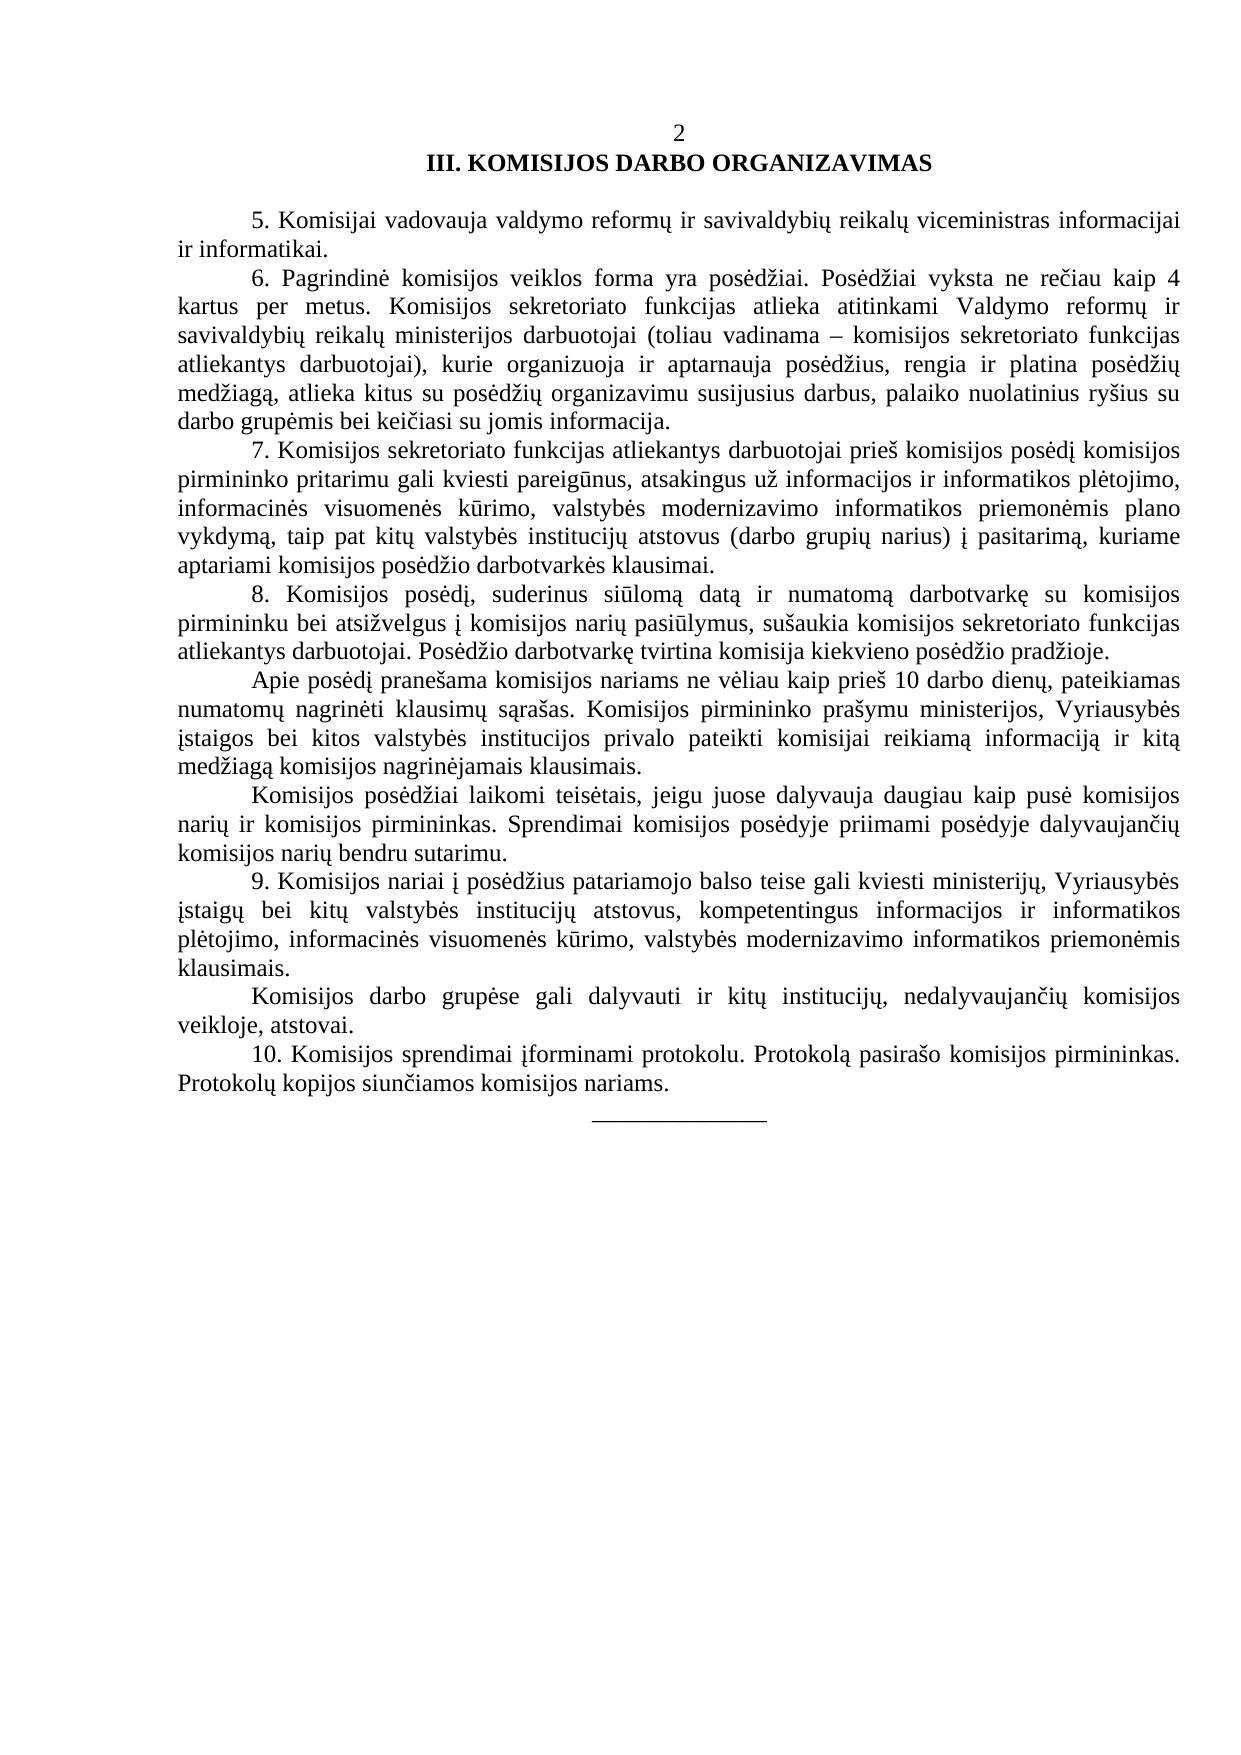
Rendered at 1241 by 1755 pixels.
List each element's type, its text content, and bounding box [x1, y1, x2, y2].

text III. KOMISIJOS DARBO ORGANIZAVIMAS [177, 148, 1181, 176]
text 6. Pagrindinė komisijos veiklos forma yra posėdžiai. Posėdžiai vyksta ne rečiau kaip 4 kartus per metus. Komisijos sekretoriato funkcijas atlieka atitinkami Valdymo reformų ir savivaldybių reikalų ministerijos darbuotojai (toliau vadinama – komisijos sekretoriato funkcijas atliekantys darbuotojai), kurie organizuoja ir aptarnauja posėdžius, rengia ir platina posėdžių medžiagą, atlieka kitus su posėdžių organizavimu susijusius darbus, palaiko nuolatinius ryšius su darbo grupėmis bei keičiasi su jomis informacija. [177, 263, 1181, 435]
text Apie posėdį pranešama komisijos nariams ne vėliau kaip prieš 10 darbo dienų, pateikiamas numatomų nagrinėti klausimų sąrašas. Komisijos pirmininko prašymu ministerijos, Vyriausybės įstaigos bei kitos valstybės institucijos privalo pateikti komisijai reikiamą informaciją ir kitą medžiagą komisijos nagrinėjamais klausimais. [177, 665, 1181, 780]
text ______________ [177, 1096, 1181, 1125]
text 8. Komisijos posėdį, suderinus siūlomą datą ir numatomą darbotvarkę su komisijos pirmininku bei atsižvelgus į komisijos narių pasiūlymus, sušaukia komisijos sekretoriato funkcijas atliekantys darbuotojai. Posėdžio darbotvarkę tvirtina komisija kiekvieno posėdžio pradžioje. [177, 579, 1181, 665]
text Komisijos posėdžiai laikomi teisėtais, jeigu juose dalyvauja daugiau kaip pusė komisijos narių ir komisijos pirmininkas. Sprendimai komisijos posėdyje priimami posėdyje dalyvaujančių komisijos narių bendru sutarimu. [177, 780, 1181, 866]
text Komisijos darbo grupėse gali dalyvauti ir kitų institucijų, nedalyvaujančių komisijos veikloje, atstovai. [177, 981, 1181, 1039]
text 9. Komisijos nariai į posėdžius patariamojo balso teise gali kviesti ministerijų, Vyriausybės įstaigų bei kitų valstybės institucijų atstovus, kompetentingus informacijos ir informatikos plėtojimo, informacinės visuomenės kūrimo, valstybės modernizavimo informatikos priemonėmis klausimais. [177, 866, 1181, 981]
text 10. Komisijos sprendimai įforminami protokolu. Protokolą pasirašo komisijos pirmininkas. Protokolų kopijos siunčiamos komisijos nariams. [177, 1039, 1181, 1096]
text 7. Komisijos sekretoriato funkcijas atliekantys darbuotojai prieš komisijos posėdį komisijos pirmininko pritarimu gali kviesti pareigūnus, atsakingus už informacijos ir informatikos plėtojimo, informacinės visuomenės kūrimo, valstybės modernizavimo informatikos priemonėmis plano vykdymą, taip pat kitų valstybės institucijų atstovus (darbo grupių narius) į pasitarimą, kuriame aptariami komisijos posėdžio darbotvarkės klausimai. [177, 435, 1181, 579]
text 5. Komisijai vadovauja valdymo reformų ir savivaldybių reikalų viceministras informacijai ir informatikai. [177, 205, 1181, 263]
